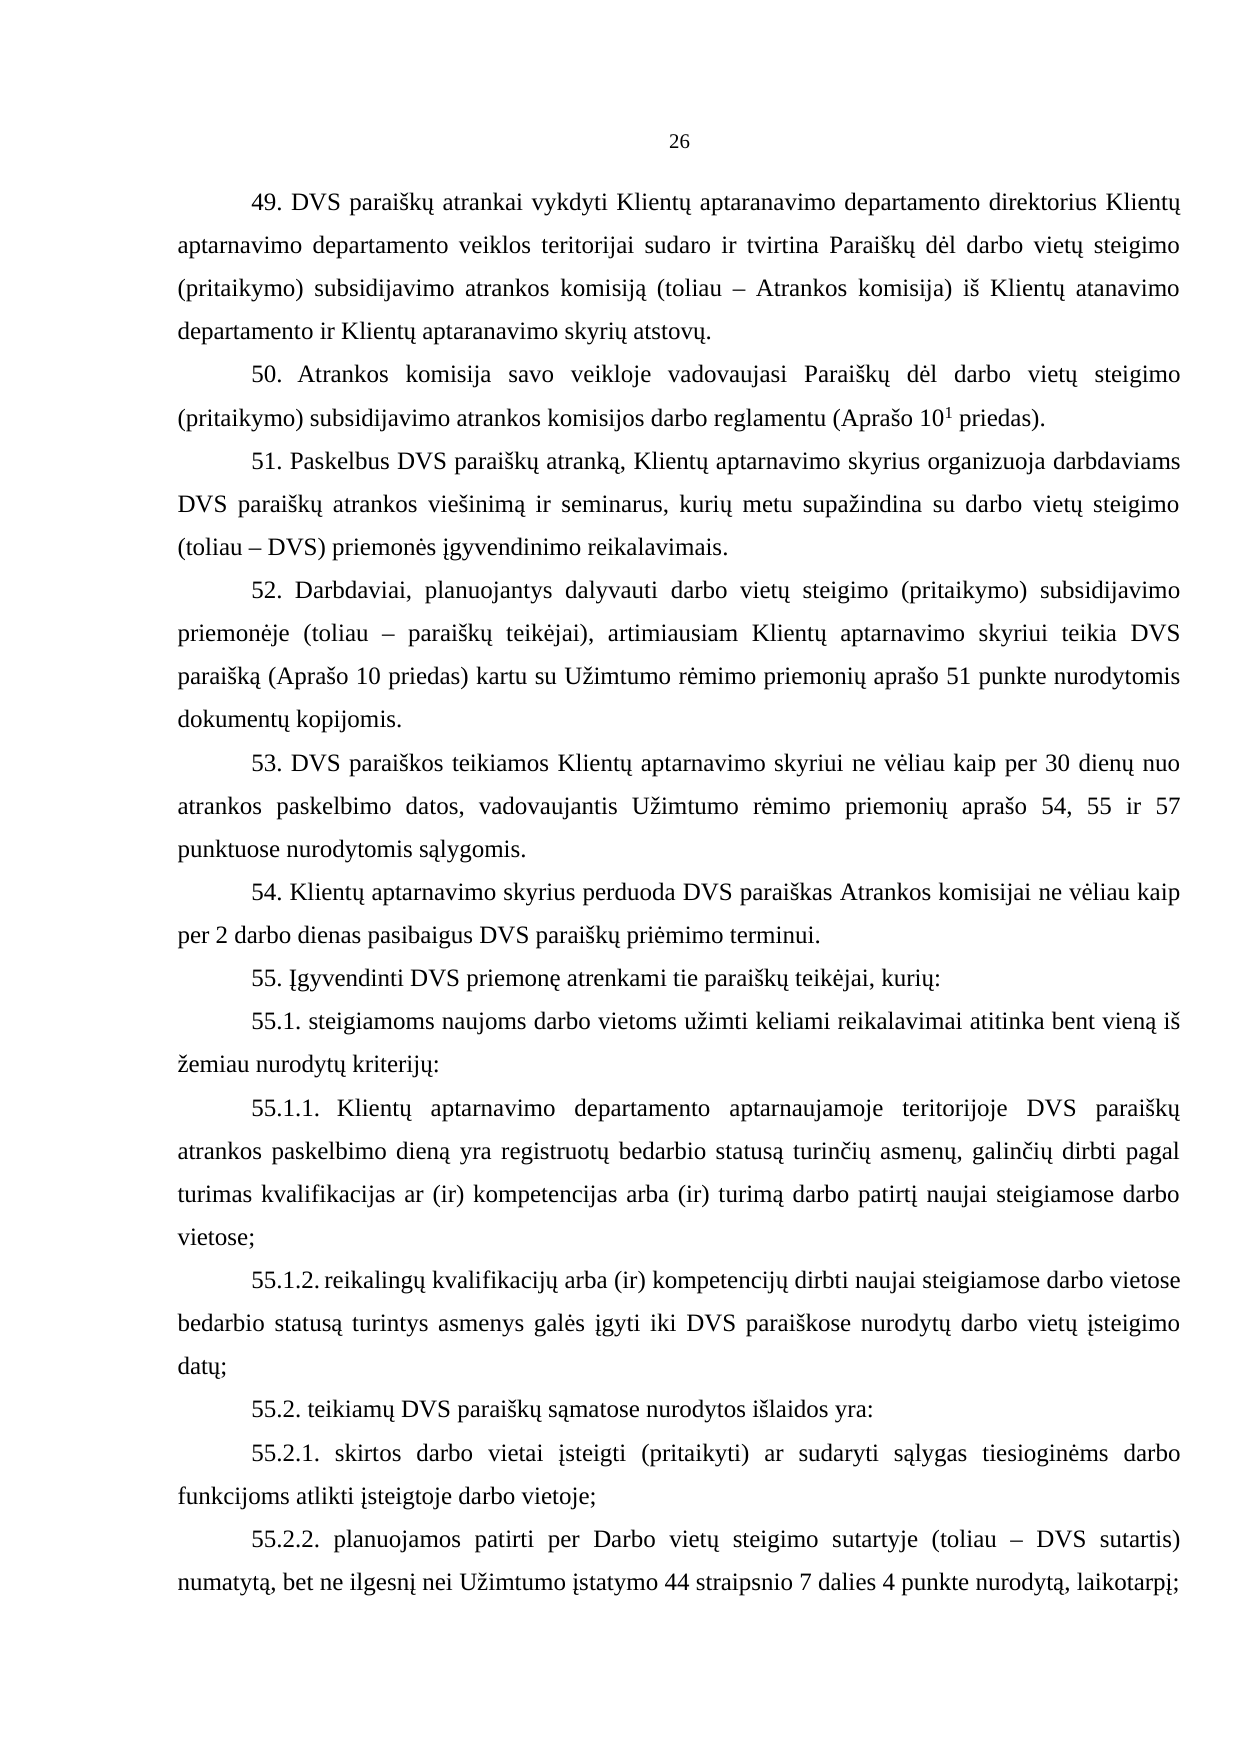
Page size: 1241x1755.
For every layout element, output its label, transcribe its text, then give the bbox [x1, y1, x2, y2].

text 55. Įgyvendinti DVS priemonę atrenkami tie paraiškų teikėjai, kurių: [177, 963, 1181, 992]
text 55.2.1. skirtos darbo vietai įsteigti (pritaikyti) ar sudaryti sąlygas tiesioginėms darbo funkcijoms atlikti įsteigtoje darbo vietoje; [177, 1438, 1181, 1509]
text 54. Klientų aptarnavimo skyrius perduoda DVS paraiškas Atrankos komisijai ne vėliau kaip per 2 darbo dienas pasibaigus DVS paraiškų priėmimo terminui. [177, 877, 1181, 949]
text 50. Atrankos komisija savo veikloje vadovaujasi Paraiškų dėl darbo vietų steigimo (pritaikymo) subsidijavimo atrankos komisijos darbo reglamentu (Aprašo 101 priedas). [177, 359, 1181, 431]
text 55.1.2. reikalingų kvalifikacijų arba (ir) kompetencijų dirbti naujai steigiamose darbo vietose bedarbio statusą turintys asmenys galės įgyti iki DVS paraiškose nurodytų darbo vietų įsteigimo datų; [177, 1265, 1181, 1380]
text 52. Darbdaviai, planuojantys dalyvauti darbo vietų steigimo (pritaikymo) subsidijavimo priemonėje (toliau – paraiškų teikėjai), artimiausiam Klientų aptarnavimo skyriui teikia DVS paraišką (Aprašo 10 priedas) kartu su Užimtumo rėmimo priemonių aprašo 51 punkte nurodytomis dokumentų kopijomis. [177, 575, 1181, 733]
text 49. DVS paraiškų atrankai vykdyti Klientų aptaranavimo departamento direktorius Klientų aptarnavimo departamento veiklos teritorijai sudaro ir tvirtina Paraiškų dėl darbo vietų steigimo (pritaikymo) subsidijavimo atrankos komisiją (toliau – Atrankos komisija) iš Klientų atanavimo departamento ir Klientų aptaranavimo skyrių atstovų. [177, 187, 1181, 345]
text 55.1. steigiamoms naujoms darbo vietoms užimti keliami reikalavimai atitinka bent vieną iš žemiau nurodytų kriterijų: [177, 1006, 1181, 1078]
text 53. DVS paraiškos teikiamos Klientų aptarnavimo skyriui ne vėliau kaip per 30 dienų nuo atrankos paskelbimo datos, vadovaujantis Užimtumo rėmimo priemonių aprašo 54, 55 ir 57 punktuose nurodytomis sąlygomis. [177, 748, 1181, 863]
text 51. Paskelbus DVS paraiškų atranką, Klientų aptarnavimo skyrius organizuoja darbdaviams DVS paraiškų atrankos viešinimą ir seminarus, kurių metu supažindina su darbo vietų steigimo (toliau – DVS) priemonės įgyvendinimo reikalavimais. [177, 446, 1181, 561]
text 55.2. teikiamų DVS paraiškų sąmatose nurodytos išlaidos yra: [177, 1394, 1181, 1423]
text 55.2.2. planuojamos patirti per Darbo vietų steigimo sutartyje (toliau – DVS sutartis) numatytą, bet ne ilgesnį nei Užimtumo įstatymo 44 straipsnio 7 dalies 4 punkte nurodytą, laikotarpį; [177, 1524, 1181, 1596]
text 55.1.1. Klientų aptarnavimo departamento aptarnaujamoje teritorijoje DVS paraiškų atrankos paskelbimo dieną yra registruotų bedarbio statusą turinčių asmenų, galinčių dirbti pagal turimas kvalifikacijas ar (ir) kompetencijas arba (ir) turimą darbo patirtį naujai steigiamose darbo vietose; [177, 1093, 1181, 1251]
